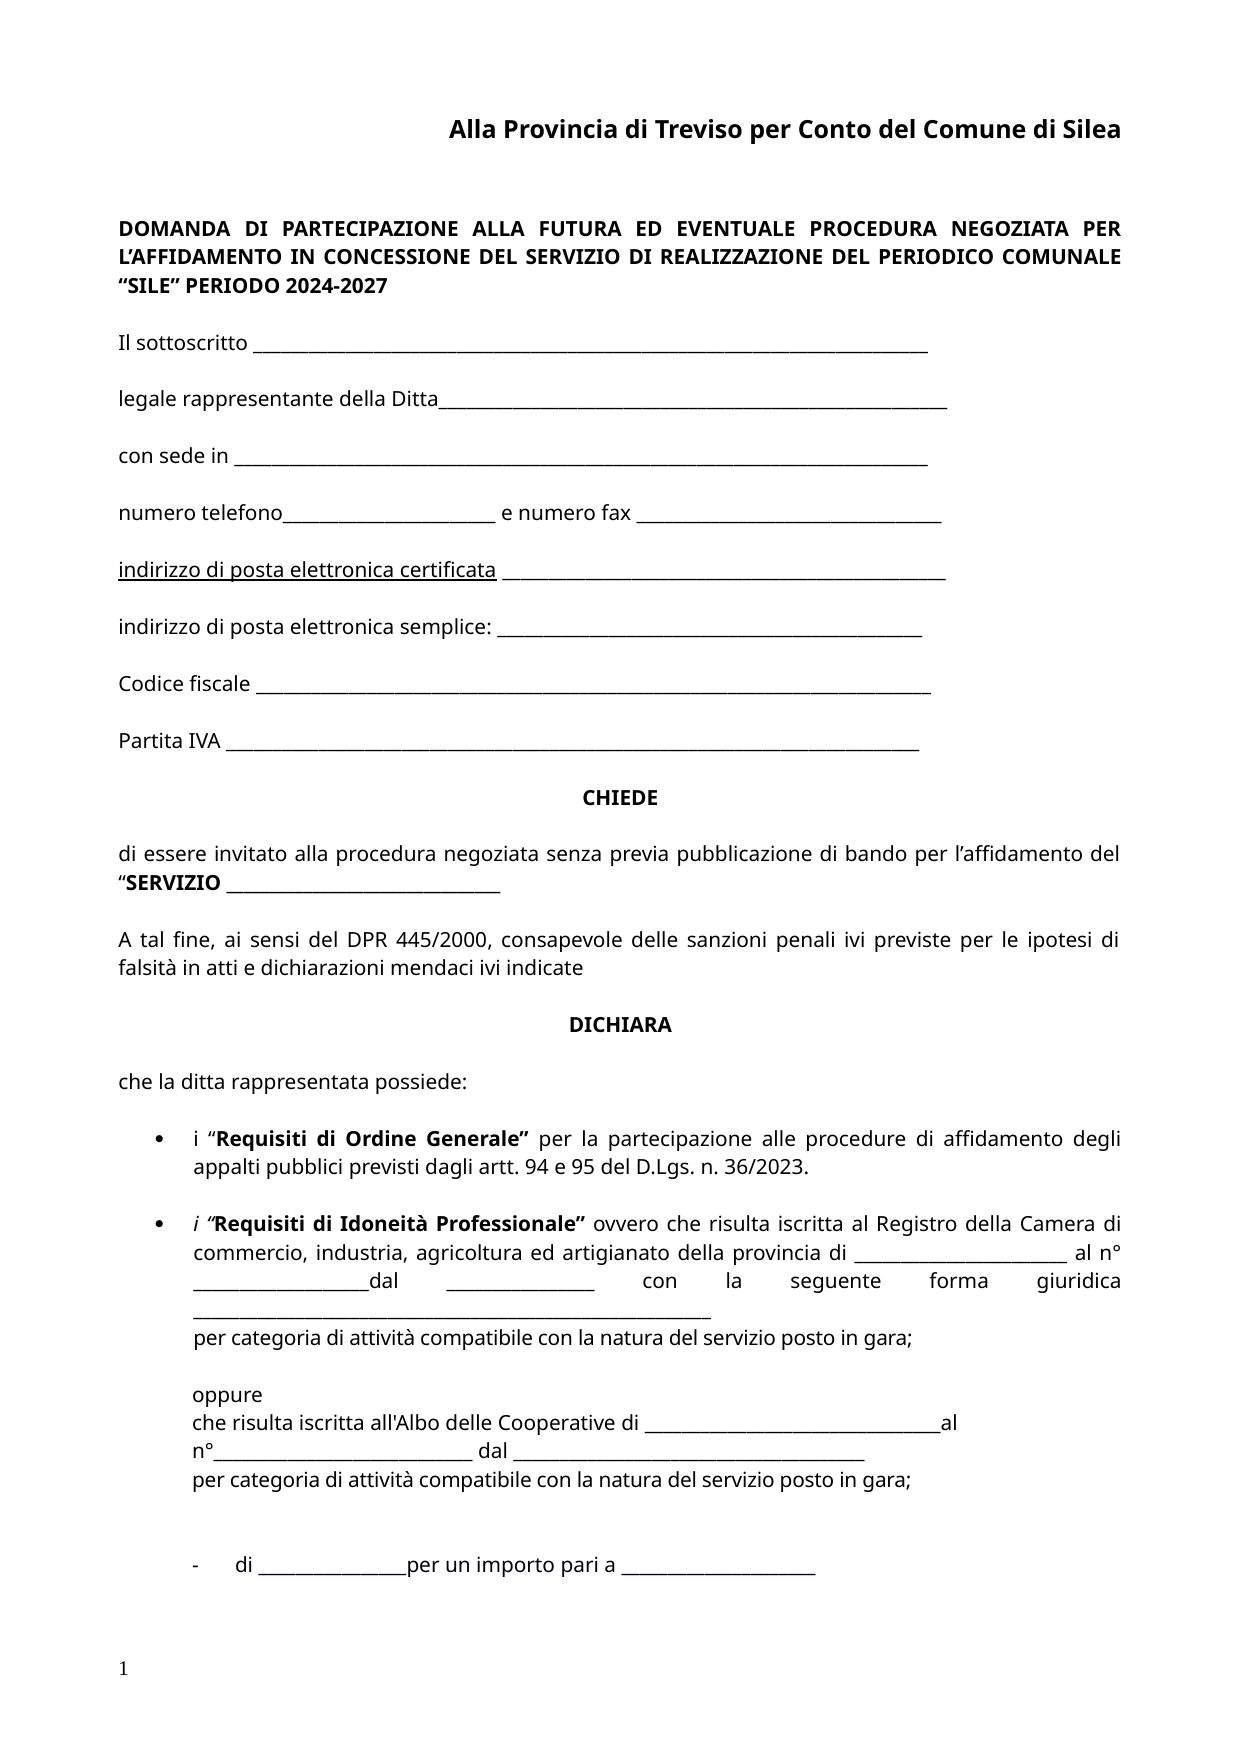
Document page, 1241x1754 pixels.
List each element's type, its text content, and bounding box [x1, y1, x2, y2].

list per categoria di attività compatibile con la natura del servizio posto in gara; [193, 1323, 1122, 1351]
text CHIEDE [118, 783, 1122, 811]
text legale rappresentante della Ditta_______________________________________________________ [118, 384, 1122, 413]
text A tal fine, ai sensi del DPR 445/2000, consapevole delle sanzioni penali ivi previste per le ipotesi di falsità in atti e dichiarazioni mendaci ivi indicate [118, 925, 1122, 982]
text che la ditta rappresentata possiede: [118, 1067, 1122, 1095]
list i “Requisiti di Idoneità Professionale” ovvero che risulta iscritta al Registro della Camera di commercio, industria, agricoltura ed artigianato della provincia di _______________________ al n° ___________________dal ________________ con la seguente forma giuridica ________________________________________________________ [156, 1209, 1122, 1323]
text DICHIARA [118, 1010, 1122, 1038]
text per categoria di attività compatibile con la natura del servizio posto in gara; [118, 1465, 1122, 1493]
text numero telefono_______________________ e numero fax _________________________________ [118, 498, 1122, 527]
list i “Requisiti di Ordine Generale” per la partecipazione alle procedure di affidamento degli appalti pubblici previsti dagli artt. 94 e 95 del D.Lgs. n. 36/2023. [156, 1124, 1122, 1181]
list di ________________per un importo pari a _____________________ [192, 1550, 1122, 1579]
text Codice fiscale _________________________________________________________________________ [118, 669, 1122, 697]
subtitle Alla Provincia di Treviso per Conto del Comune di Silea [118, 112, 1122, 146]
text indirizzo di posta elettronica semplice: ______________________________________________ [118, 612, 1122, 640]
text indirizzo di posta elettronica certificata ________________________________________________ [118, 555, 1122, 583]
text Partita IVA ___________________________________________________________________________ [118, 726, 1122, 754]
text DOMANDA DI PARTECIPAZIONE ALLA FUTURA ED EVENTUALE PROCEDURA NEGOZIATA PER L’AFFIDAMENTO IN CONCESSIONE DEL SERVIZIO DI REALIZZAZIONE DEL PERIODICO COMUNALE “SILE” PERIODO 2024-2027 [118, 214, 1122, 299]
text con sede in ___________________________________________________________________________ [118, 441, 1122, 470]
text oppure [118, 1380, 1122, 1408]
text di essere invitato alla procedura negoziata senza previa pubblicazione di bando per l’affidamento del “SERVIZIO ________________________________ [118, 839, 1122, 896]
text n°____________________________ dal ______________________________________ [118, 1437, 1122, 1465]
text Il sottoscritto _________________________________________________________________________ [118, 328, 1122, 356]
text che risulta iscritta all'Albo delle Cooperative di ________________________________al [118, 1408, 1122, 1437]
